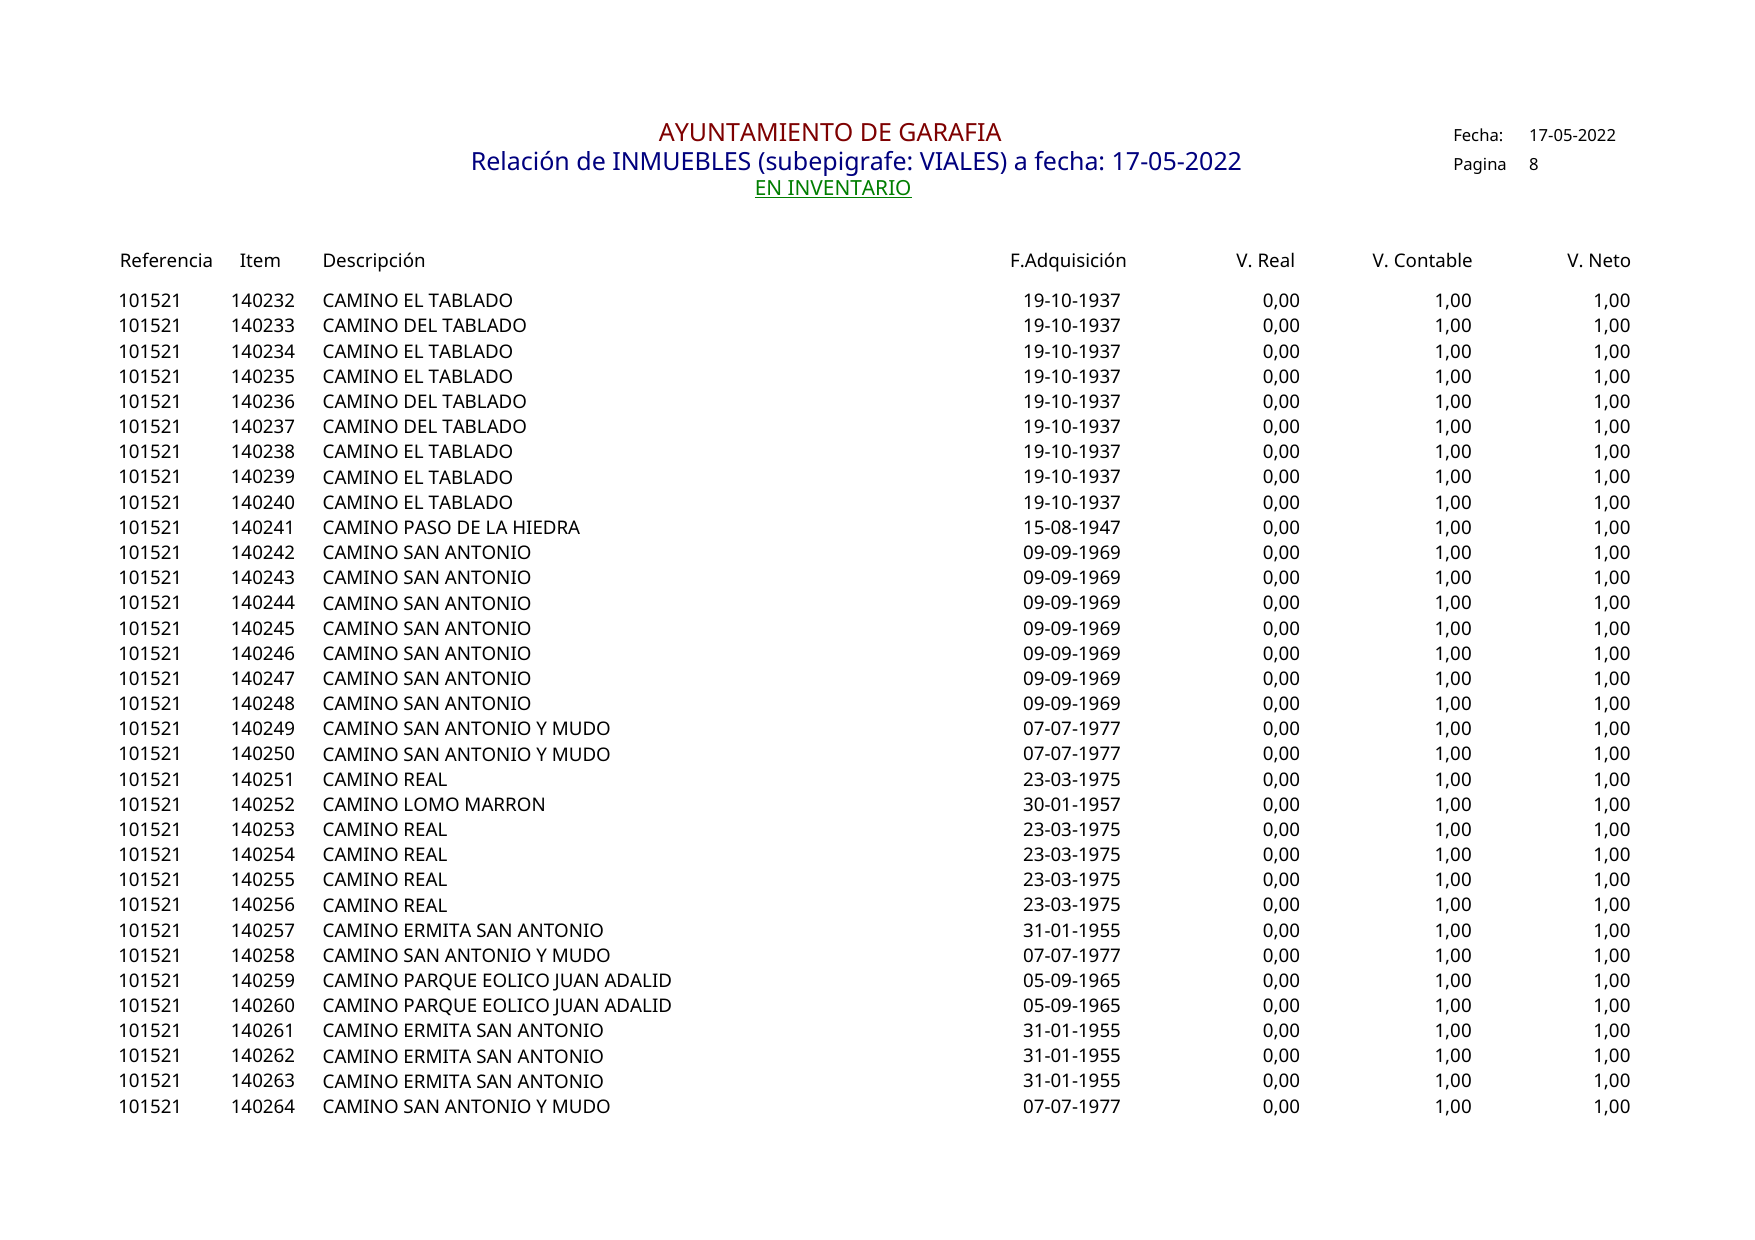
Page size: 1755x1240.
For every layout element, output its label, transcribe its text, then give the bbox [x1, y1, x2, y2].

text 1,00 [1593, 769, 1654, 790]
text 140255 [231, 870, 318, 891]
text 1,00 [1593, 543, 1654, 564]
text CAMINO ERMITA SAN ANTONIO [322, 921, 710, 941]
text 05-09-1965 [1023, 996, 1144, 1017]
text 101521 [118, 367, 206, 387]
text 19-10-1937 [1023, 392, 1144, 413]
text 1,00 [1593, 568, 1654, 589]
text 140248 [231, 694, 318, 715]
text 0,00 [1263, 618, 1324, 639]
text 23-03-1975 [1023, 870, 1144, 891]
text 1,00 [1593, 1096, 1654, 1117]
text 140251 [231, 769, 318, 790]
text 1,00 [1434, 895, 1496, 916]
text 101521 [118, 518, 206, 538]
text 1,00 [1593, 593, 1654, 614]
text 15-08-1947 [1023, 518, 1144, 538]
text 140254 [231, 845, 318, 866]
text 1,00 [1434, 367, 1496, 387]
text 101521 [118, 769, 206, 790]
text 101521 [118, 895, 206, 916]
text 1,00 [1593, 996, 1654, 1017]
text 1,00 [1434, 819, 1496, 841]
text 23-03-1975 [1023, 769, 1144, 790]
text 1,00 [1434, 518, 1496, 538]
text CAMINO PASO DE LA HIEDRA [322, 518, 710, 539]
text 140241 [231, 518, 318, 538]
text 1,00 [1593, 467, 1654, 488]
text 140233 [231, 316, 318, 337]
text 0,00 [1263, 996, 1324, 1017]
text 1,00 [1593, 920, 1654, 941]
text 101521 [118, 920, 206, 941]
text 0,00 [1263, 719, 1324, 740]
text CAMINO REAL [322, 870, 710, 891]
text CAMINO PARQUE EOLICO JUAN ADALID [322, 971, 710, 992]
text V. Real [1236, 251, 1323, 272]
text 101521 [118, 618, 206, 639]
text 23-03-1975 [1023, 895, 1144, 916]
text 07-07-1977 [1023, 1096, 1144, 1117]
text 101521 [118, 845, 206, 866]
text 09-09-1969 [1023, 694, 1144, 715]
text Relación de INMUEBLES (subepigrafe: VIALES) a fecha: 17-05-2022 [471, 148, 1245, 176]
text 0,00 [1263, 945, 1324, 966]
text 140247 [231, 669, 318, 689]
text 0,00 [1263, 316, 1324, 337]
text 101521 [118, 819, 206, 841]
text 1,00 [1434, 971, 1496, 992]
text 101521 [118, 669, 206, 689]
text 1,00 [1434, 341, 1496, 362]
text 19-10-1937 [1023, 417, 1144, 438]
text 0,00 [1263, 467, 1324, 488]
text CAMINO DEL TABLADO [322, 392, 710, 413]
text 101521 [118, 492, 206, 513]
text Pagina [1453, 156, 1529, 174]
text 140245 [231, 618, 318, 639]
text 31-01-1955 [1023, 1071, 1144, 1092]
text 0,00 [1263, 593, 1324, 614]
text 0,00 [1263, 845, 1324, 866]
text 1,00 [1593, 316, 1654, 337]
text 09-09-1969 [1023, 543, 1144, 564]
text CAMINO REAL [322, 769, 710, 790]
text CAMINO ERMITA SAN ANTONIO [322, 1046, 710, 1067]
text 101521 [118, 467, 206, 488]
text 1,00 [1434, 417, 1496, 438]
text 101521 [118, 1071, 206, 1092]
text 101521 [118, 568, 206, 589]
text 101521 [118, 291, 206, 312]
text 1,00 [1593, 492, 1654, 513]
text 1,00 [1593, 845, 1654, 866]
text 1,00 [1434, 996, 1496, 1017]
text 1,00 [1434, 845, 1496, 866]
text 1,00 [1434, 694, 1496, 715]
text 1,00 [1593, 618, 1654, 639]
text 101521 [118, 870, 206, 891]
text 31-01-1955 [1023, 1046, 1144, 1067]
text CAMINO ERMITA SAN ANTONIO [322, 1021, 710, 1042]
text CAMINO SAN ANTONIO [322, 543, 710, 564]
text 101521 [118, 945, 206, 966]
text 1,00 [1434, 945, 1496, 966]
text 0,00 [1263, 819, 1324, 841]
text 0,00 [1263, 568, 1324, 589]
text 101521 [118, 694, 206, 715]
text 0,00 [1263, 543, 1324, 564]
text 140235 [231, 367, 318, 387]
text 09-09-1969 [1023, 593, 1144, 614]
text CAMINO SAN ANTONIO [322, 644, 710, 664]
text 140238 [231, 442, 318, 463]
text 30-01-1957 [1023, 794, 1144, 815]
text 140250 [231, 744, 318, 765]
text 101521 [118, 417, 206, 438]
text Referencia Item [119, 251, 298, 272]
text 1,00 [1434, 719, 1496, 740]
text 0,00 [1263, 1096, 1324, 1117]
text 1,00 [1593, 794, 1654, 815]
text 1,00 [1593, 971, 1654, 992]
text CAMINO PARQUE EOLICO JUAN ADALID [322, 996, 710, 1017]
text 31-01-1955 [1023, 1021, 1144, 1042]
text Fecha: [1453, 126, 1529, 145]
text CAMINO ERMITA SAN ANTONIO [322, 1071, 710, 1092]
text 140261 [231, 1021, 318, 1042]
text 07-07-1977 [1023, 945, 1144, 966]
text 23-03-1975 [1023, 819, 1144, 841]
text 1,00 [1593, 1046, 1654, 1067]
text 140246 [231, 643, 318, 664]
text 101521 [118, 971, 206, 992]
text CAMINO EL TABLADO [322, 493, 710, 513]
text CAMINO DEL TABLADO [322, 316, 557, 337]
text 0,00 [1263, 417, 1324, 438]
text 101521 [118, 719, 206, 740]
text 09-09-1969 [1023, 669, 1144, 689]
text 101521 [118, 442, 206, 463]
text 140256 [231, 895, 318, 916]
text CAMINO LOMO MARRON [322, 795, 710, 816]
text 101521 [118, 392, 206, 413]
text CAMINO EL TABLADO [322, 442, 710, 463]
text 101521 [118, 543, 206, 564]
text 09-09-1969 [1023, 568, 1144, 589]
text V. Neto [1567, 251, 1655, 272]
text Descripción [322, 251, 445, 272]
text 140259 [231, 971, 318, 992]
text CAMINO DEL TABLADO [322, 417, 710, 438]
text 101521 [118, 794, 206, 815]
text CAMINO EL TABLADO [322, 367, 543, 388]
text 140232 [231, 291, 318, 312]
text CAMINO SAN ANTONIO [322, 593, 710, 614]
text 101521 [118, 316, 206, 337]
text 0,00 [1263, 971, 1324, 992]
text 0,00 [1263, 1071, 1324, 1092]
text 19-10-1937 [1023, 291, 1144, 312]
text 09-09-1969 [1023, 618, 1144, 639]
text 140234 [231, 341, 318, 362]
text AYUNTAMIENTO DE GARAFIA [659, 119, 1245, 147]
text 0,00 [1263, 895, 1324, 916]
text 31-01-1955 [1023, 920, 1144, 941]
text CAMINO SAN ANTONIO [322, 694, 710, 715]
text 1,00 [1593, 870, 1654, 891]
text F.Adquisición [1010, 251, 1147, 272]
text 140237 [231, 417, 318, 438]
text 07-07-1977 [1023, 744, 1144, 765]
text 17-05-2022 [1529, 126, 1639, 145]
text 05-09-1965 [1023, 971, 1144, 992]
text 0,00 [1263, 518, 1324, 538]
text 1,00 [1434, 291, 1496, 312]
text 101521 [118, 1021, 206, 1042]
text CAMINO SAN ANTONIO [322, 568, 710, 589]
text 140252 [231, 794, 318, 815]
text 09-09-1969 [1023, 643, 1144, 664]
text 1,00 [1593, 669, 1654, 689]
text 1,00 [1593, 1021, 1654, 1042]
text CAMINO EL TABLADO [322, 341, 557, 362]
text 0,00 [1263, 442, 1324, 463]
text CAMINO SAN ANTONIO Y MUDO [322, 946, 710, 967]
text 0,00 [1263, 1021, 1324, 1042]
text 140257 [231, 920, 318, 941]
text 1,00 [1434, 543, 1496, 564]
text CAMINO SAN ANTONIO Y MUDO [322, 1097, 710, 1118]
text 1,00 [1593, 518, 1654, 538]
text 07-07-1977 [1023, 719, 1144, 740]
text 140263 [231, 1071, 318, 1092]
text 1,00 [1434, 920, 1496, 941]
text 1,00 [1434, 593, 1496, 614]
text 1,00 [1593, 341, 1654, 362]
text 1,00 [1434, 492, 1496, 513]
text 1,00 [1593, 1071, 1654, 1092]
text 1,00 [1434, 794, 1496, 815]
text CAMINO REAL [322, 895, 710, 916]
text 1,00 [1434, 744, 1496, 765]
text 1,00 [1434, 1071, 1496, 1092]
text 1,00 [1593, 819, 1654, 841]
text 1,00 [1593, 392, 1654, 413]
text CAMINO SAN ANTONIO [322, 618, 710, 639]
text 8 [1529, 156, 1639, 174]
text 140249 [231, 719, 318, 740]
text 140243 [231, 568, 318, 589]
text 0,00 [1263, 694, 1324, 715]
text 140242 [231, 543, 318, 564]
text 140244 [231, 593, 318, 614]
text CAMINO EL TABLADO [322, 291, 557, 312]
text 1,00 [1593, 895, 1654, 916]
text CAMINO REAL [322, 845, 710, 866]
text 0,00 [1263, 744, 1324, 765]
text CAMINO REAL [322, 820, 710, 841]
text 0,00 [1263, 643, 1324, 664]
text 1,00 [1593, 694, 1654, 715]
text 1,00 [1434, 870, 1496, 891]
text 0,00 [1263, 769, 1324, 790]
text 101521 [118, 593, 206, 614]
text 19-10-1937 [1023, 442, 1144, 463]
text 1,00 [1434, 643, 1496, 664]
text 1,00 [1593, 367, 1654, 387]
text 19-10-1937 [1023, 367, 1144, 387]
text 1,00 [1593, 442, 1654, 463]
text 101521 [118, 996, 206, 1017]
text 101521 [118, 643, 206, 664]
text 1,00 [1593, 643, 1654, 664]
text 140260 [231, 996, 318, 1017]
text 1,00 [1434, 568, 1496, 589]
text 140262 [231, 1046, 318, 1067]
text 101521 [118, 744, 206, 765]
text 0,00 [1263, 341, 1324, 362]
text 140240 [231, 492, 318, 513]
text 1,00 [1434, 769, 1496, 790]
text 0,00 [1263, 920, 1324, 941]
text CAMINO SAN ANTONIO [322, 669, 710, 690]
text 1,00 [1593, 744, 1654, 765]
text 1,00 [1593, 945, 1654, 966]
text CAMINO SAN ANTONIO Y MUDO [322, 744, 710, 765]
text 0,00 [1263, 492, 1324, 513]
text 0,00 [1263, 1046, 1324, 1067]
text 1,00 [1434, 1021, 1496, 1042]
text 19-10-1937 [1023, 492, 1144, 513]
text 0,00 [1263, 870, 1324, 891]
text 0,00 [1263, 291, 1324, 312]
text 140253 [231, 819, 318, 841]
text 140239 [231, 467, 318, 488]
text 101521 [118, 341, 206, 362]
text 19-10-1937 [1023, 341, 1144, 362]
text 23-03-1975 [1023, 845, 1144, 866]
text 1,00 [1434, 392, 1496, 413]
text 1,00 [1593, 417, 1654, 438]
text 101521 [118, 1096, 206, 1117]
text 140236 [231, 392, 318, 413]
text 0,00 [1263, 367, 1324, 387]
text 1,00 [1434, 669, 1496, 689]
text 1,00 [1434, 442, 1496, 463]
text 1,00 [1434, 1046, 1496, 1067]
text 0,00 [1263, 669, 1324, 689]
text 140258 [231, 945, 318, 966]
text 0,00 [1263, 392, 1324, 413]
text 1,00 [1434, 618, 1496, 639]
text EN INVENTARIO [754, 177, 942, 200]
text 19-10-1937 [1023, 467, 1144, 488]
text 1,00 [1593, 719, 1654, 740]
text 1,00 [1434, 1096, 1496, 1117]
text 101521 [118, 1046, 206, 1067]
text 1,00 [1434, 316, 1496, 337]
text 19-10-1937 [1023, 316, 1144, 337]
text CAMINO SAN ANTONIO Y MUDO [322, 719, 710, 740]
text CAMINO EL TABLADO [322, 467, 710, 488]
text 0,00 [1263, 794, 1324, 815]
text 140264 [231, 1096, 318, 1117]
text 1,00 [1434, 467, 1496, 488]
text V. Contable [1372, 251, 1495, 272]
text 1,00 [1593, 291, 1654, 312]
